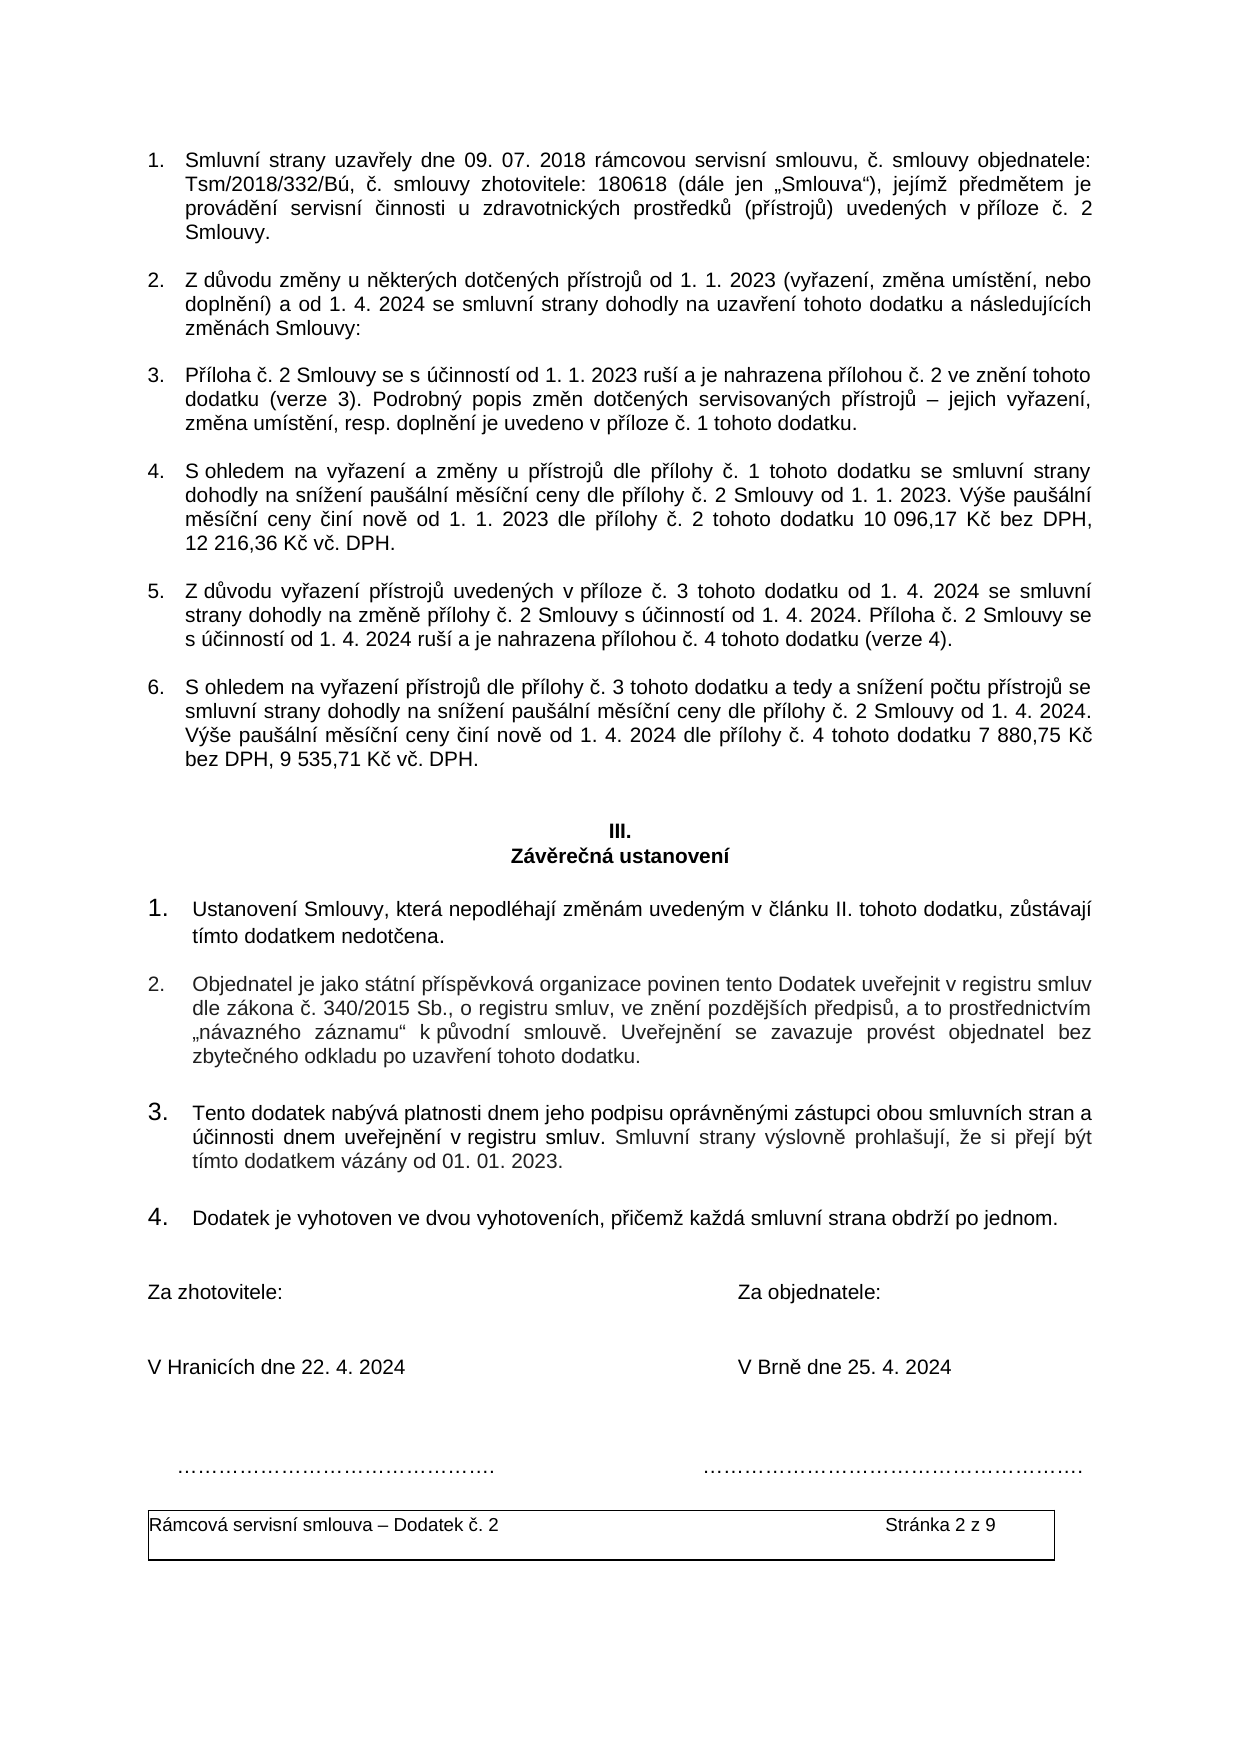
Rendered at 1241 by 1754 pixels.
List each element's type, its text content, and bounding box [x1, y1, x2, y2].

list Tento dodatek nabývá platnosti dnem jeho podpisu oprávněnými zástupci obou smluvních stran a účinnosti dnem uveřejnění v registru smluv. Smluvní strany výslovně prohlašují, že si přejí být tímto dodatkem vázány od 01. 01. 2023. [148, 1096, 1093, 1173]
text ………………………………………. ………………………………………………. [147, 1453, 1093, 1478]
list Objednatel je jako státní příspěvková organizace povinen tento Dodatek uveřejnit v registru smluv dle zákona č. 340/2015 Sb., o registru smluv, ve znění pozdějších předpisů, a to prostřednictvím „návazného záznamu“ k původní smlouvě. Uveřejnění se zavazuje provést objednatel bez zbytečného odkladu po uzavření tohoto dodatku. [148, 972, 1093, 1068]
list S ohledem na vyřazení přístrojů dle přílohy č. 3 tohoto dodatku a tedy a snížení počtu přístrojů se smluvní strany dohodly na snížení paušální měsíční ceny dle přílohy č. 2 Smlouvy od 1. 4. 2024. Výše paušální měsíční ceny činí nově od 1. 4. 2024 dle přílohy č. 4 tohoto dodatku 7 880,75 Kč bez DPH, 9 535,71 Kč vč. DPH. [147, 675, 1093, 771]
list Dodatek je vyhotoven ve dvou vyhotoveních, přičemž každá smluvní strana obdrží po jednom. [148, 1202, 1093, 1230]
list Ustanovení Smlouvy, která nepodléhají změnám uvedeným v článku II. tohoto dodatku, zůstávají tímto dodatkem nedotčena. [148, 893, 1093, 948]
list Smluvní strany uzavřely dne 09. 07. 2018 rámcovou servisní smlouvu, č. smlouvy objednatele: Tsm/2018/332/Bú, č. smlouvy zhotovitele: 180618 (dále jen „Smlouva“), jejímž předmětem je provádění servisní činnosti u zdravotnických prostředků (přístrojů) uvedených v příloze č. 2 Smlouvy. [147, 148, 1093, 243]
text III. [147, 818, 1093, 843]
text Závěrečná ustanovení [147, 843, 1093, 868]
list Z důvodu změny u některých dotčených přístrojů od 1. 1. 2023 (vyřazení, změna umístění, nebo doplnění) a od 1. 4. 2024 se smluvní strany dohodly na uzavření tohoto dodatku a následujících změnách Smlouvy: [147, 267, 1093, 339]
list S ohledem na vyřazení a změny u přístrojů dle přílohy č. 1 tohoto dodatku se smluvní strany dohodly na snížení paušální měsíční ceny dle přílohy č. 2 Smlouvy od 1. 1. 2023. Výše paušální měsíční ceny činí nově od 1. 1. 2023 dle přílohy č. 2 tohoto dodatku 10 096,17 Kč bez DPH, 12 216,36 Kč vč. DPH. [147, 459, 1093, 555]
list Příloha č. 2 Smlouvy se s účinností od 1. 1. 2023 ruší a je nahrazena přílohou č. 2 ve znění tohoto dodatku (verze 3). Podrobný popis změn dotčených servisovaných přístrojů – jejich vyřazení, změna umístění, resp. doplnění je uvedeno v příloze č. 1 tohoto dodatku. [147, 363, 1093, 435]
list Z důvodu vyřazení přístrojů uvedených v příloze č. 3 tohoto dodatku od 1. 4. 2024 se smluvní strany dohodly na změně přílohy č. 2 Smlouvy s účinností od 1. 4. 2024. Příloha č. 2 Smlouvy se s účinností od 1. 4. 2024 ruší a je nahrazena přílohou č. 4 tohoto dodatku (verze 4). [147, 579, 1093, 651]
text V Hranicích dne 22. 4. 2024 V Brně dne 25. 4. 2024 [147, 1354, 1093, 1379]
text Za zhotovitele: Za objednatele: [147, 1279, 1093, 1304]
